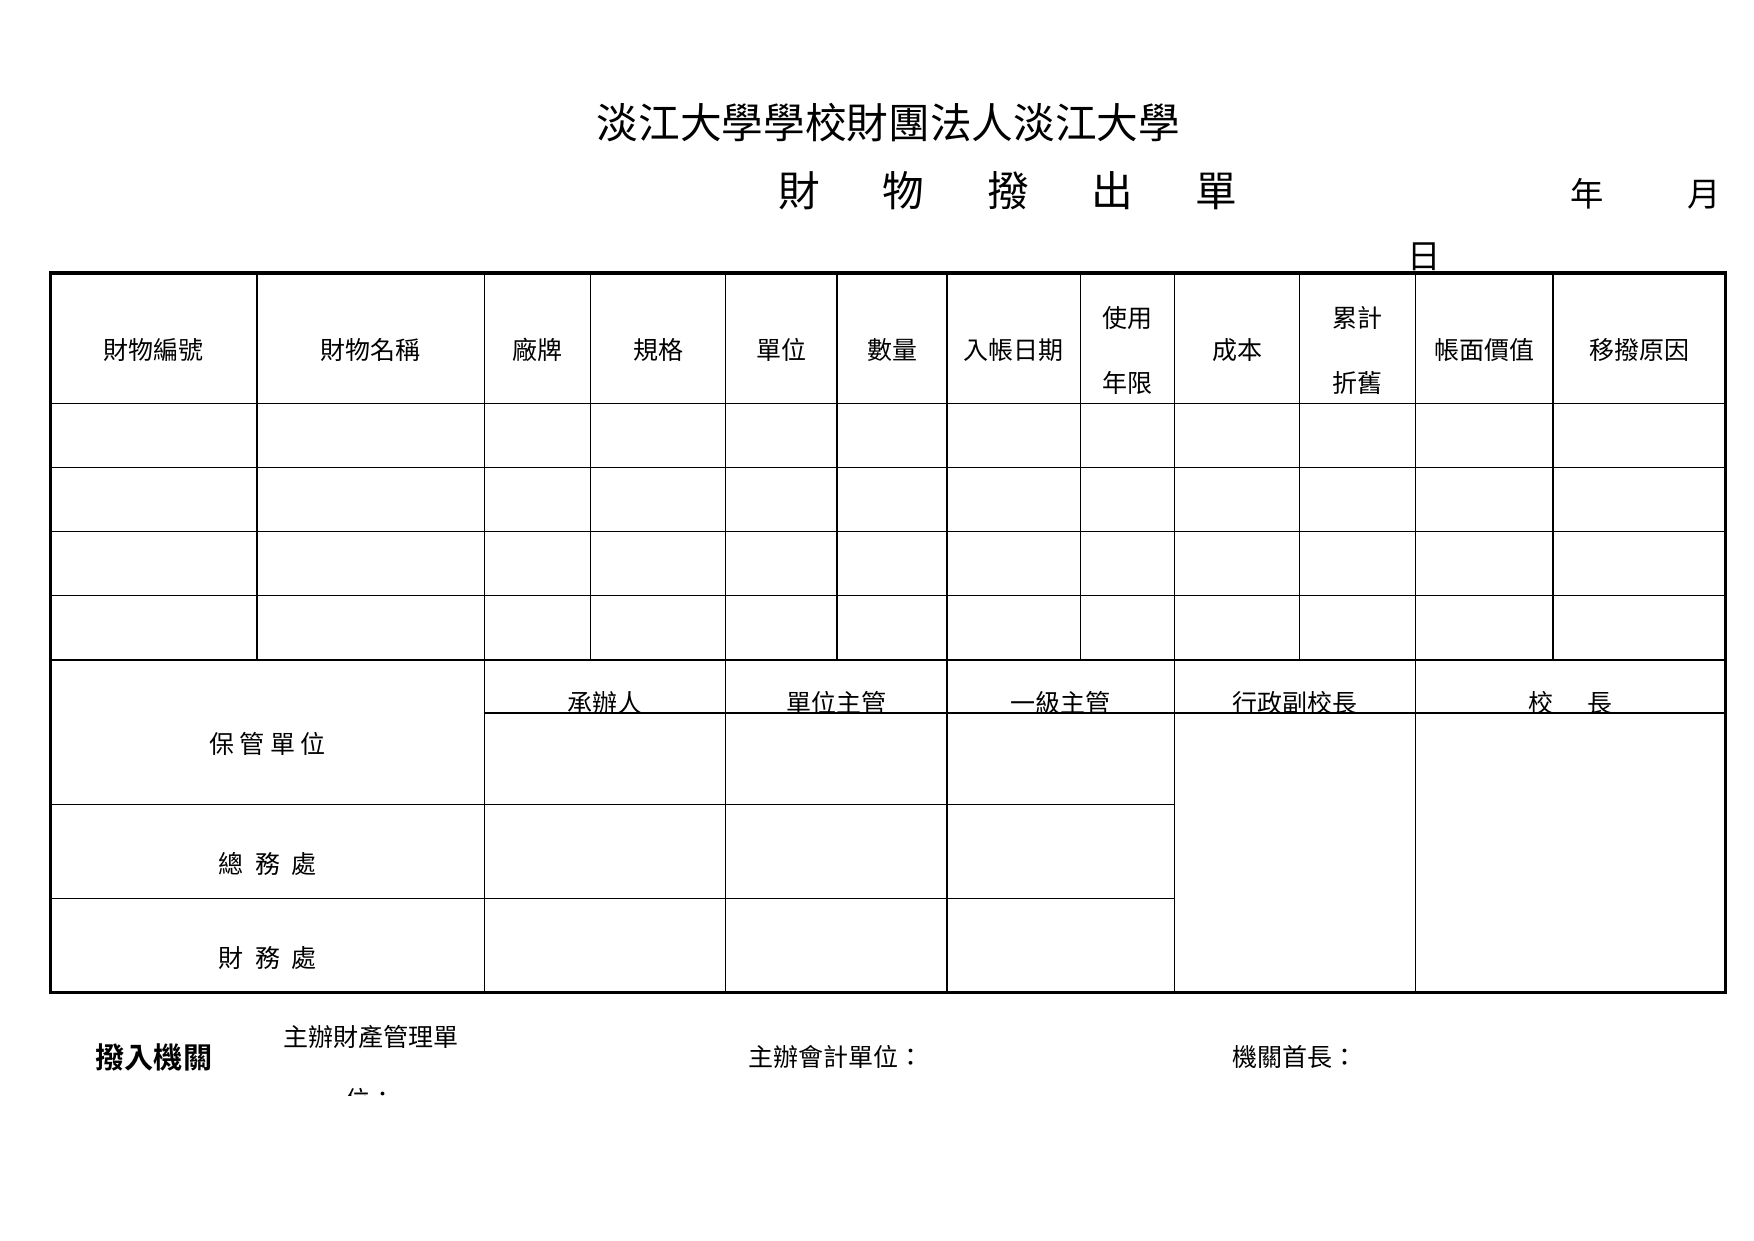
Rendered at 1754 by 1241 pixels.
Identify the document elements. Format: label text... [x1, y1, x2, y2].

table_cell [948, 404, 1080, 467]
table_cell [1081, 404, 1174, 467]
table_cell [591, 404, 725, 467]
table_cell [1416, 596, 1552, 659]
table_cell 機關首長： [1174, 994, 1415, 1095]
table_cell [726, 805, 946, 897]
table_cell 使用 [1081, 275, 1174, 337]
table_cell 撥入機關 [51, 994, 257, 1095]
table_cell [838, 468, 946, 531]
table_cell 年限 [1081, 337, 1174, 403]
table_cell 帳面價值 [1416, 275, 1552, 403]
table_cell [258, 468, 484, 531]
table_cell [1415, 994, 1726, 1095]
table_cell 移撥原因 [1554, 275, 1724, 403]
table_cell [948, 596, 1080, 659]
table_cell [485, 532, 590, 595]
table_cell [1300, 532, 1415, 595]
table_cell [258, 596, 484, 659]
table_cell [485, 596, 590, 659]
table_cell [1554, 596, 1724, 659]
table_cell 入帳日期 [948, 275, 1080, 403]
table_cell [1727, 403, 1754, 467]
table_cell 累計 [1300, 275, 1415, 337]
table_cell [591, 532, 725, 595]
table_cell 行政副校長 [1175, 661, 1415, 712]
table_cell [52, 532, 256, 595]
table_cell [1175, 532, 1299, 595]
table_cell 財 務 處 [52, 899, 484, 991]
table_cell [52, 404, 256, 467]
table_cell [948, 468, 1080, 531]
table_cell [1300, 468, 1415, 531]
table_cell 成本 [1175, 275, 1299, 403]
table_cell [1727, 659, 1754, 712]
table_cell [1727, 804, 1754, 897]
table_cell 第一聯:撥入機關留存 第二聯:撥入機關簽章後退還撥出機關 第三聯:撥出機關留存備查 [171, 1095, 1754, 1158]
table_cell 財 物 撥 出 單 年 月 日 [51, 146, 1726, 271]
table_cell [1416, 404, 1552, 467]
table_cell [726, 404, 836, 467]
table_cell [52, 468, 256, 531]
table_header 淡江大學學校財團法人淡江大學 [51, 73, 1726, 146]
table_cell [1726, 991, 1754, 1095]
table_cell [1300, 596, 1415, 659]
table_cell [726, 596, 836, 659]
table_cell [485, 468, 590, 531]
table_cell 財物編號 [52, 275, 256, 403]
table_cell [1175, 468, 1299, 531]
table_cell [1727, 712, 1754, 804]
table_cell [591, 468, 725, 531]
table_cell [485, 404, 590, 467]
table_cell 主辦會計單位： [726, 994, 947, 1095]
table_cell 財物名稱 [258, 275, 484, 403]
table_cell 折舊 [1300, 337, 1415, 403]
table_cell [1416, 714, 1724, 991]
table_cell [948, 532, 1080, 595]
table_cell [948, 805, 1174, 897]
table_cell [1727, 467, 1754, 531]
table_cell [948, 714, 1174, 804]
table_cell [1727, 898, 1754, 991]
table_cell [1554, 404, 1724, 467]
table_cell [1416, 532, 1552, 595]
table_cell [485, 714, 725, 804]
table_cell [726, 468, 836, 531]
table_cell [1554, 468, 1724, 531]
table_cell [838, 596, 946, 659]
table_cell [1300, 404, 1415, 467]
table_cell [947, 994, 1174, 1095]
table_cell [591, 596, 725, 659]
table_cell [1727, 595, 1754, 659]
table_cell [1727, 531, 1754, 595]
table_cell [258, 532, 484, 595]
table_cell 規格 [591, 275, 725, 403]
table_cell [485, 805, 725, 897]
table_cell [1554, 532, 1724, 595]
table_cell [726, 714, 946, 804]
table_cell [1727, 271, 1754, 337]
table_cell [1081, 596, 1174, 659]
table_cell [258, 404, 484, 467]
table_header [1726, 73, 1754, 146]
table_cell [1175, 714, 1415, 991]
table_cell 校 長 [1416, 661, 1724, 712]
table_cell [1081, 532, 1174, 595]
table_cell [484, 994, 726, 1095]
table_cell [485, 899, 725, 991]
table_cell 廠牌 [485, 275, 590, 403]
table_cell [726, 899, 946, 991]
table_cell [1175, 404, 1299, 467]
table_cell 數量 [838, 275, 946, 403]
table_cell [1175, 596, 1299, 659]
table_cell [838, 404, 946, 467]
table_cell 保 管 單 位 [52, 661, 484, 804]
table_cell [838, 532, 946, 595]
table_cell 一級主管 [948, 661, 1174, 712]
table_cell [51, 1095, 171, 1158]
table_cell 承辦人 [485, 661, 725, 712]
table_cell [1726, 146, 1754, 271]
table_cell 主辦財產管理單位： [257, 994, 484, 1095]
table_cell [948, 899, 1174, 991]
table_cell [726, 532, 836, 595]
table_cell [1727, 337, 1754, 403]
table_cell 總 務 處 [52, 805, 484, 897]
table_cell 單位 [726, 275, 836, 403]
table_cell [1081, 468, 1174, 531]
table_cell [52, 596, 256, 659]
table_cell [1416, 468, 1552, 531]
table_cell 單位主管 [726, 661, 946, 712]
